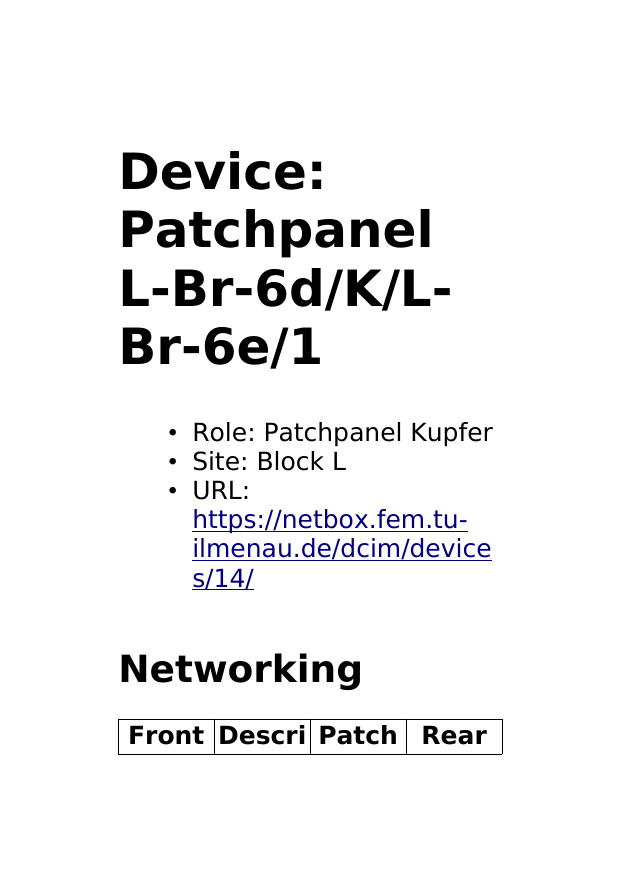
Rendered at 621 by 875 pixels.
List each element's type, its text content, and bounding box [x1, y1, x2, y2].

list Site: Block L [177, 447, 502, 476]
table_header Rear [407, 720, 502, 753]
table_header Front [119, 720, 214, 753]
table_header Patch [311, 720, 406, 753]
table_header Descri [215, 720, 310, 753]
subtitle Networking [118, 647, 502, 691]
subtitle Device: Patchpanel L-Br-6d/K/L-Br-6e/1 [118, 143, 502, 376]
list Role: Patchpanel Kupfer [177, 418, 502, 447]
list URL: https://netbox.fem.tu-ilmenau.de/dcim/devices/14/ [177, 476, 502, 593]
